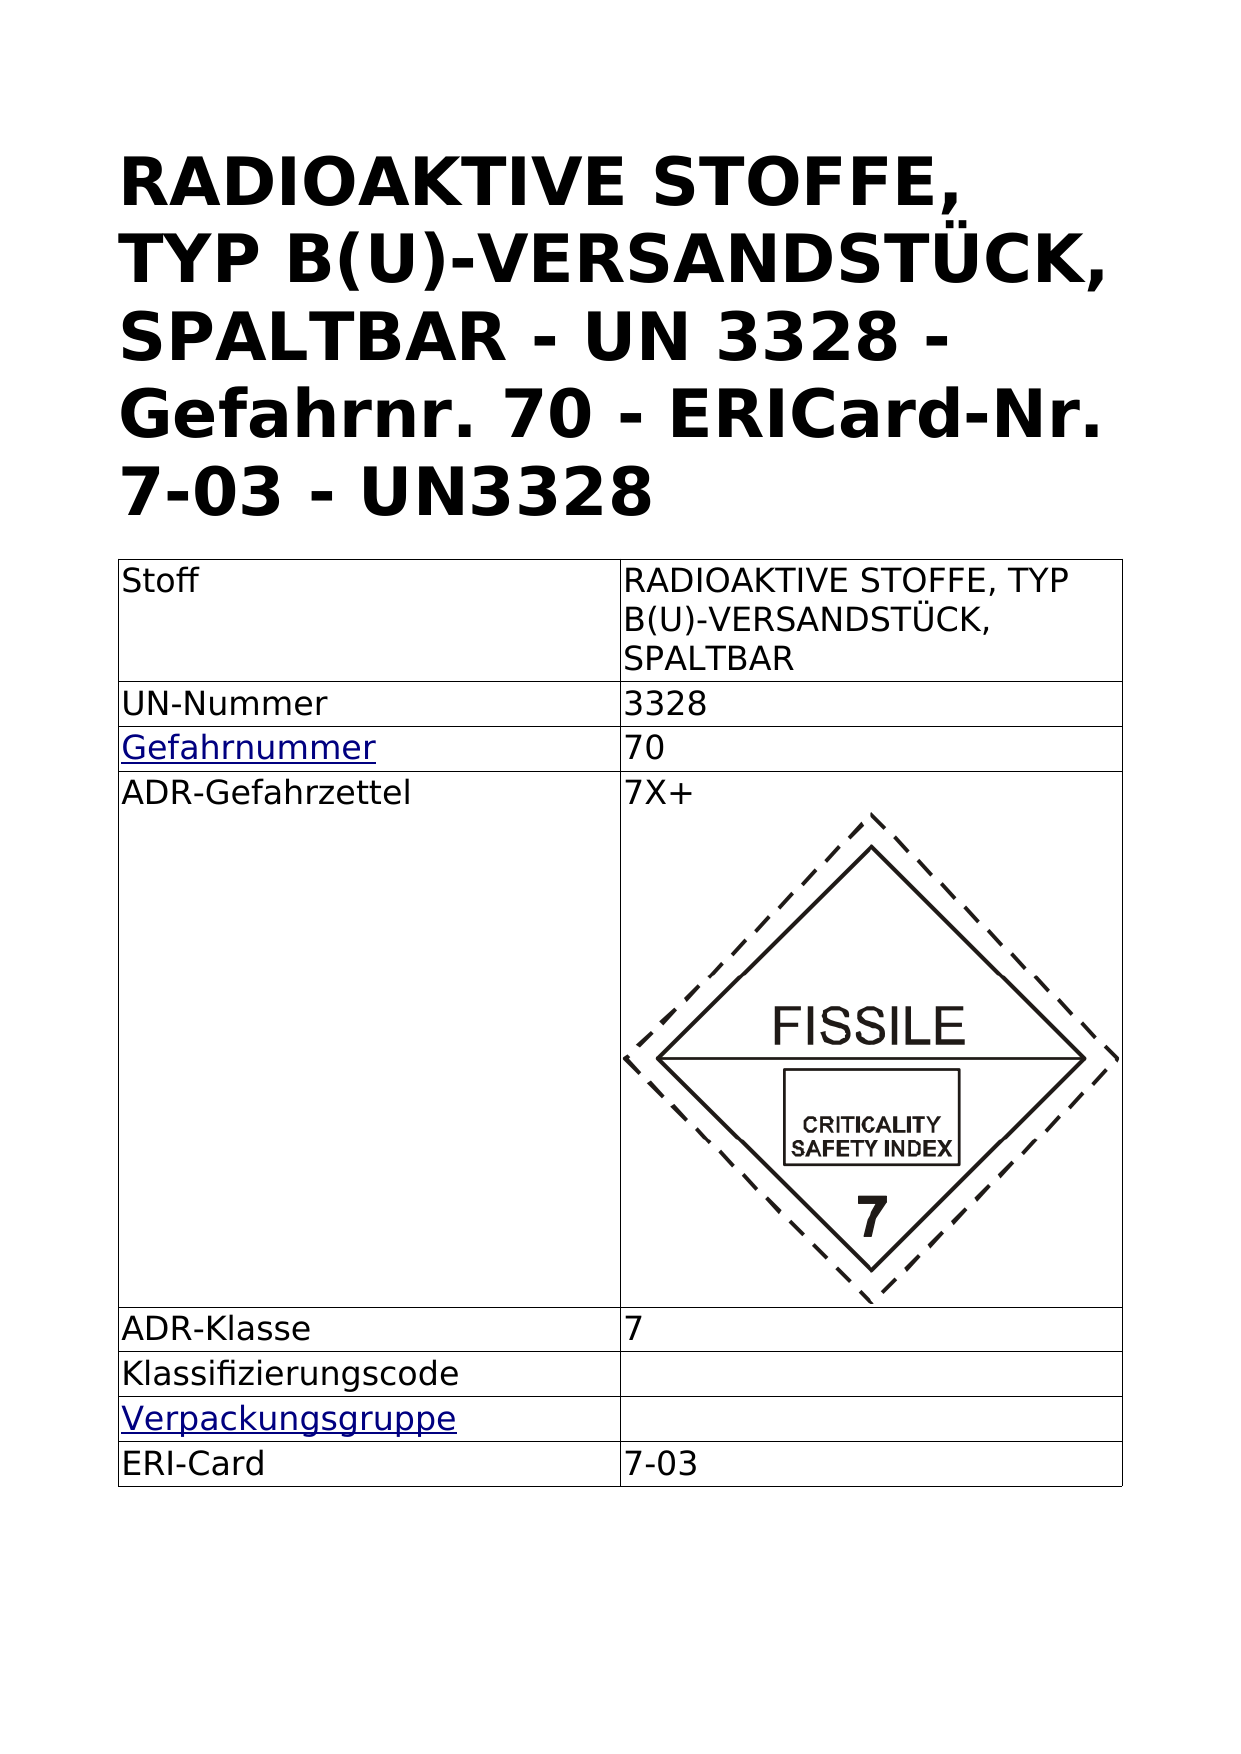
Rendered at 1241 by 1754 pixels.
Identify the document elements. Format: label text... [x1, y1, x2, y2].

table_cell 7-03 [621, 1442, 1122, 1486]
table_cell ERI-Card [119, 1442, 620, 1486]
table_cell UN-Nummer [119, 682, 620, 726]
table_cell Verpackungsgruppe [119, 1397, 620, 1441]
table_header RADIOAKTIVE STOFFE, TYP B(U)-VERSANDSTÜCK, SPALTBAR [621, 560, 1122, 681]
picture [622, 812, 1120, 1304]
table_cell ADR-Gefahrzettel [119, 772, 620, 1307]
table_cell Gefahrnummer [119, 727, 620, 771]
table_cell [621, 1352, 1122, 1396]
table_header Stoff [119, 560, 620, 681]
table_cell ADR-Klasse [119, 1308, 620, 1351]
table_cell Klassifizierungscode [119, 1352, 620, 1396]
table_cell 70 [621, 727, 1122, 771]
table_cell 7 [621, 1308, 1122, 1351]
table_cell [621, 1397, 1122, 1441]
table_cell 3328 [621, 682, 1122, 726]
subtitle RADIOAKTIVE STOFFE, TYP B(U)-VERSANDSTÜCK, SPALTBAR - UN 3328 - Gefahrnr. 70 - ERICard-Nr. 7-03 - UN3328 [118, 143, 1122, 531]
table_cell 7X+ [621, 772, 1122, 1307]
